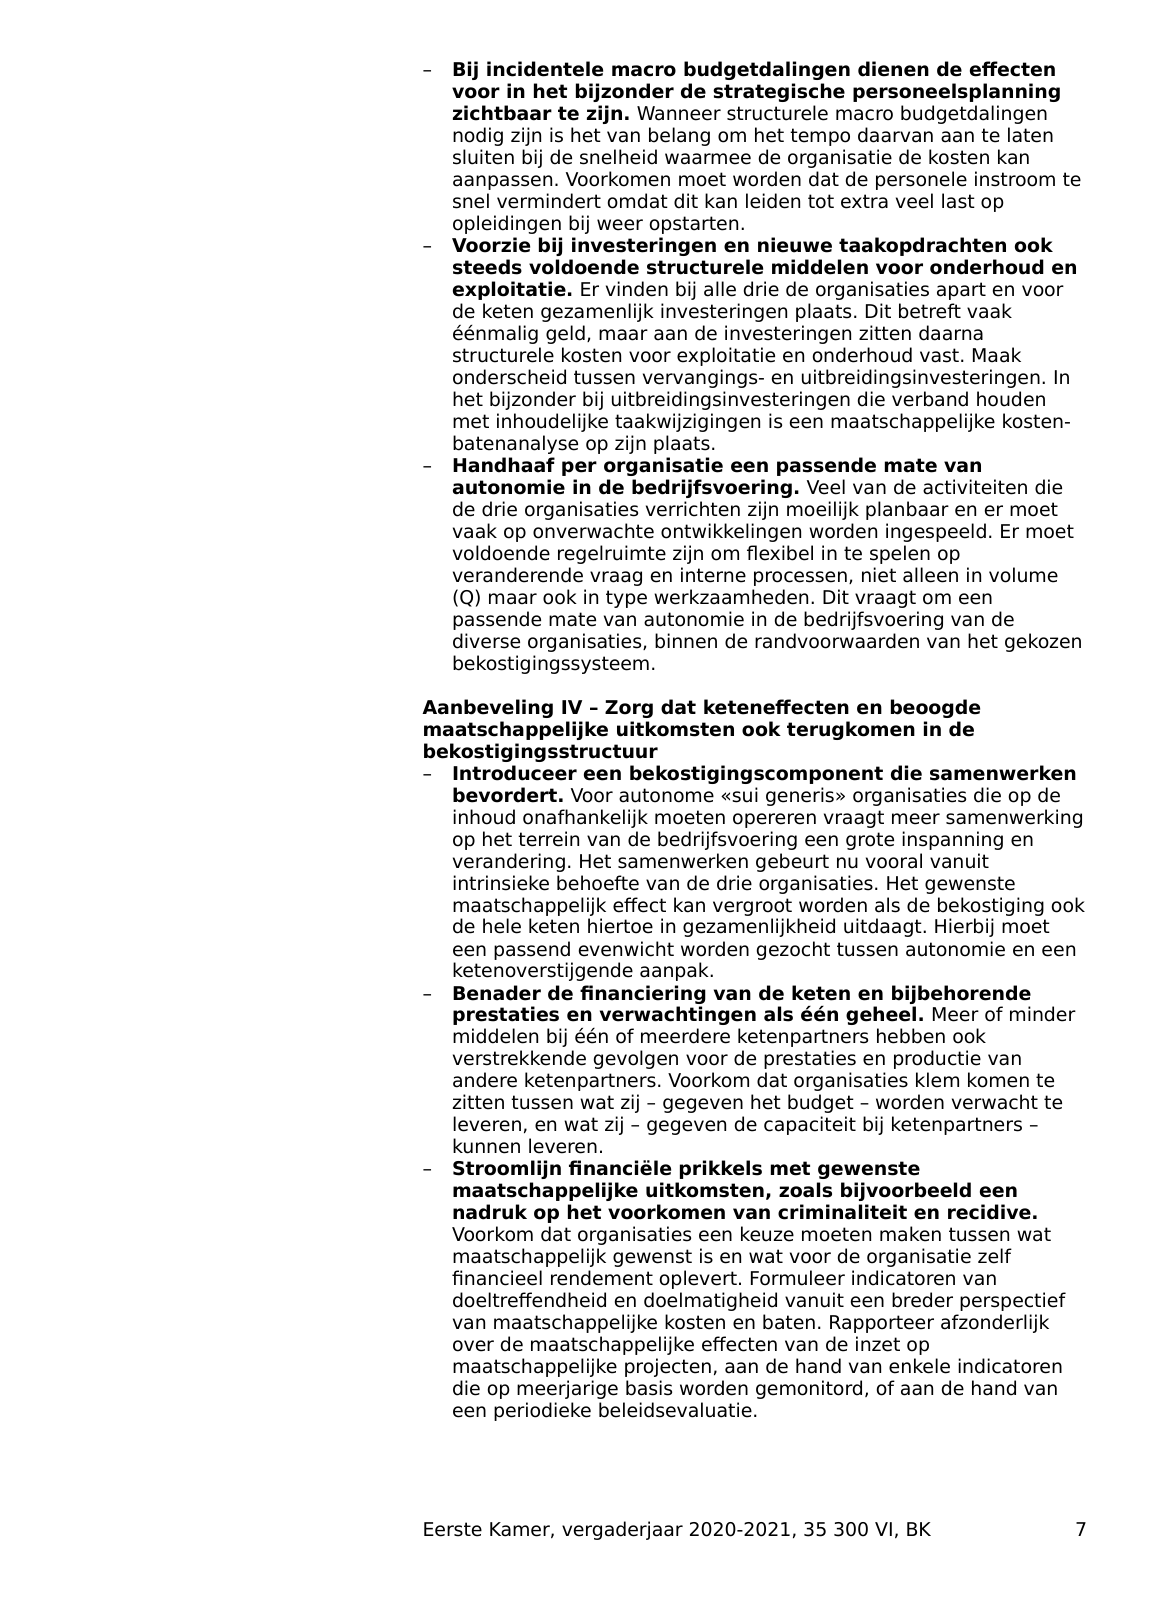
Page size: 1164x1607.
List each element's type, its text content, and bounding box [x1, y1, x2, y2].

text – Voorzie bij investeringen en nieuwe taakopdrachten ook steeds voldoende structurele middelen voor onderhoud en exploitatie. Er vinden bij alle drie de organisaties apart en voor de keten gezamenlijk investeringen plaats. Dit betreft vaak éénmalig geld, maar aan de investeringen zitten daarna structurele kosten voor exploitatie en onderhoud vast. Maak onderscheid tussen vervangings- en uitbreidingsinvesteringen. In het bijzonder bij uitbreidingsinvesteringen die verband houden met inhoudelijke taakwijzigingen is een maatschappelijke kosten-batenanalyse op zijn plaats. [422, 235, 1087, 455]
text – Stroomlijn financiële prikkels met gewenste maatschappelijke uitkomsten, zoals bijvoorbeeld een nadruk op het voorkomen van criminaliteit en recidive. Voorkom dat organisaties een keuze moeten maken tussen wat maatschappelijk gewenst is en wat voor de organisatie zelf financieel rendement oplevert. Formuleer indicatoren van doeltreffendheid en doelmatigheid vanuit een breder perspectief van maatschappelijke kosten en baten. Rapporteer afzonderlijk over de maatschappelijke effecten van de inzet op maatschappelijke projecten, aan de hand van enkele indicatoren die op meerjarige basis worden gemonitord, of aan de hand van een periodieke beleidsevaluatie. [422, 1158, 1087, 1422]
text – Handhaaf per organisatie een passende mate van autonomie in de bedrijfsvoering. Veel van de activiteiten die de drie organisaties verrichten zijn moeilijk planbaar en er moet vaak op onverwachte ontwikkelingen worden ingespeeld. Er moet voldoende regelruimte zijn om flexibel in te spelen op veranderende vraag en interne processen, niet alleen in volume (Q) maar ook in type werkzaamheden. Dit vraagt om een passende mate van autonomie in de bedrijfsvoering van de diverse organisaties, binnen de randvoorwaarden van het gekozen bekostigingssysteem. [422, 455, 1087, 674]
text – Introduceer een bekostigingscomponent die samenwerken bevordert. Voor autonome «sui generis» organisaties die op de inhoud onafhankelijk moeten opereren vraagt meer samenwerking op het terrein van de bedrijfsvoering een grote inspanning en verandering. Het samenwerken gebeurt nu vooral vanuit intrinsieke behoefte van de drie organisaties. Het gewenste maatschappelijk effect kan vergroot worden als de bekostiging ook de hele keten hiertoe in gezamenlijkheid uitdaagt. Hierbij moet een passend evenwicht worden gezocht tussen autonomie en een ketenoverstijgende aanpak. [422, 763, 1087, 982]
text – Bij incidentele macro budgetdalingen dienen de effecten voor in het bijzonder de strategische personeelsplanning zichtbaar te zijn. Wanneer structurele macro budgetdalingen nodig zijn is het van belang om het tempo daarvan aan te laten sluiten bij de snelheid waarmee de organisatie de kosten kan aanpassen. Voorkomen moet worden dat de personele instroom te snel vermindert omdat dit kan leiden tot extra veel last op opleidingen bij weer opstarten. [422, 59, 1087, 235]
text – Benader de financiering van de keten en bijbehorende prestaties en verwachtingen als één geheel. Meer of minder middelen bij één of meerdere ketenpartners hebben ook verstrekkende gevolgen voor de prestaties en productie van andere ketenpartners. Voorkom dat organisaties klem komen te zitten tussen wat zij – gegeven het budget – worden verwacht te leveren, en wat zij – gegeven de capaciteit bij ketenpartners – kunnen leveren. [422, 982, 1087, 1158]
subtitle Aanbeveling IV – Zorg dat keteneffecten en beoogde maatschappelijke uitkomsten ook terugkomen in de bekostigingsstructuur [422, 697, 1087, 763]
